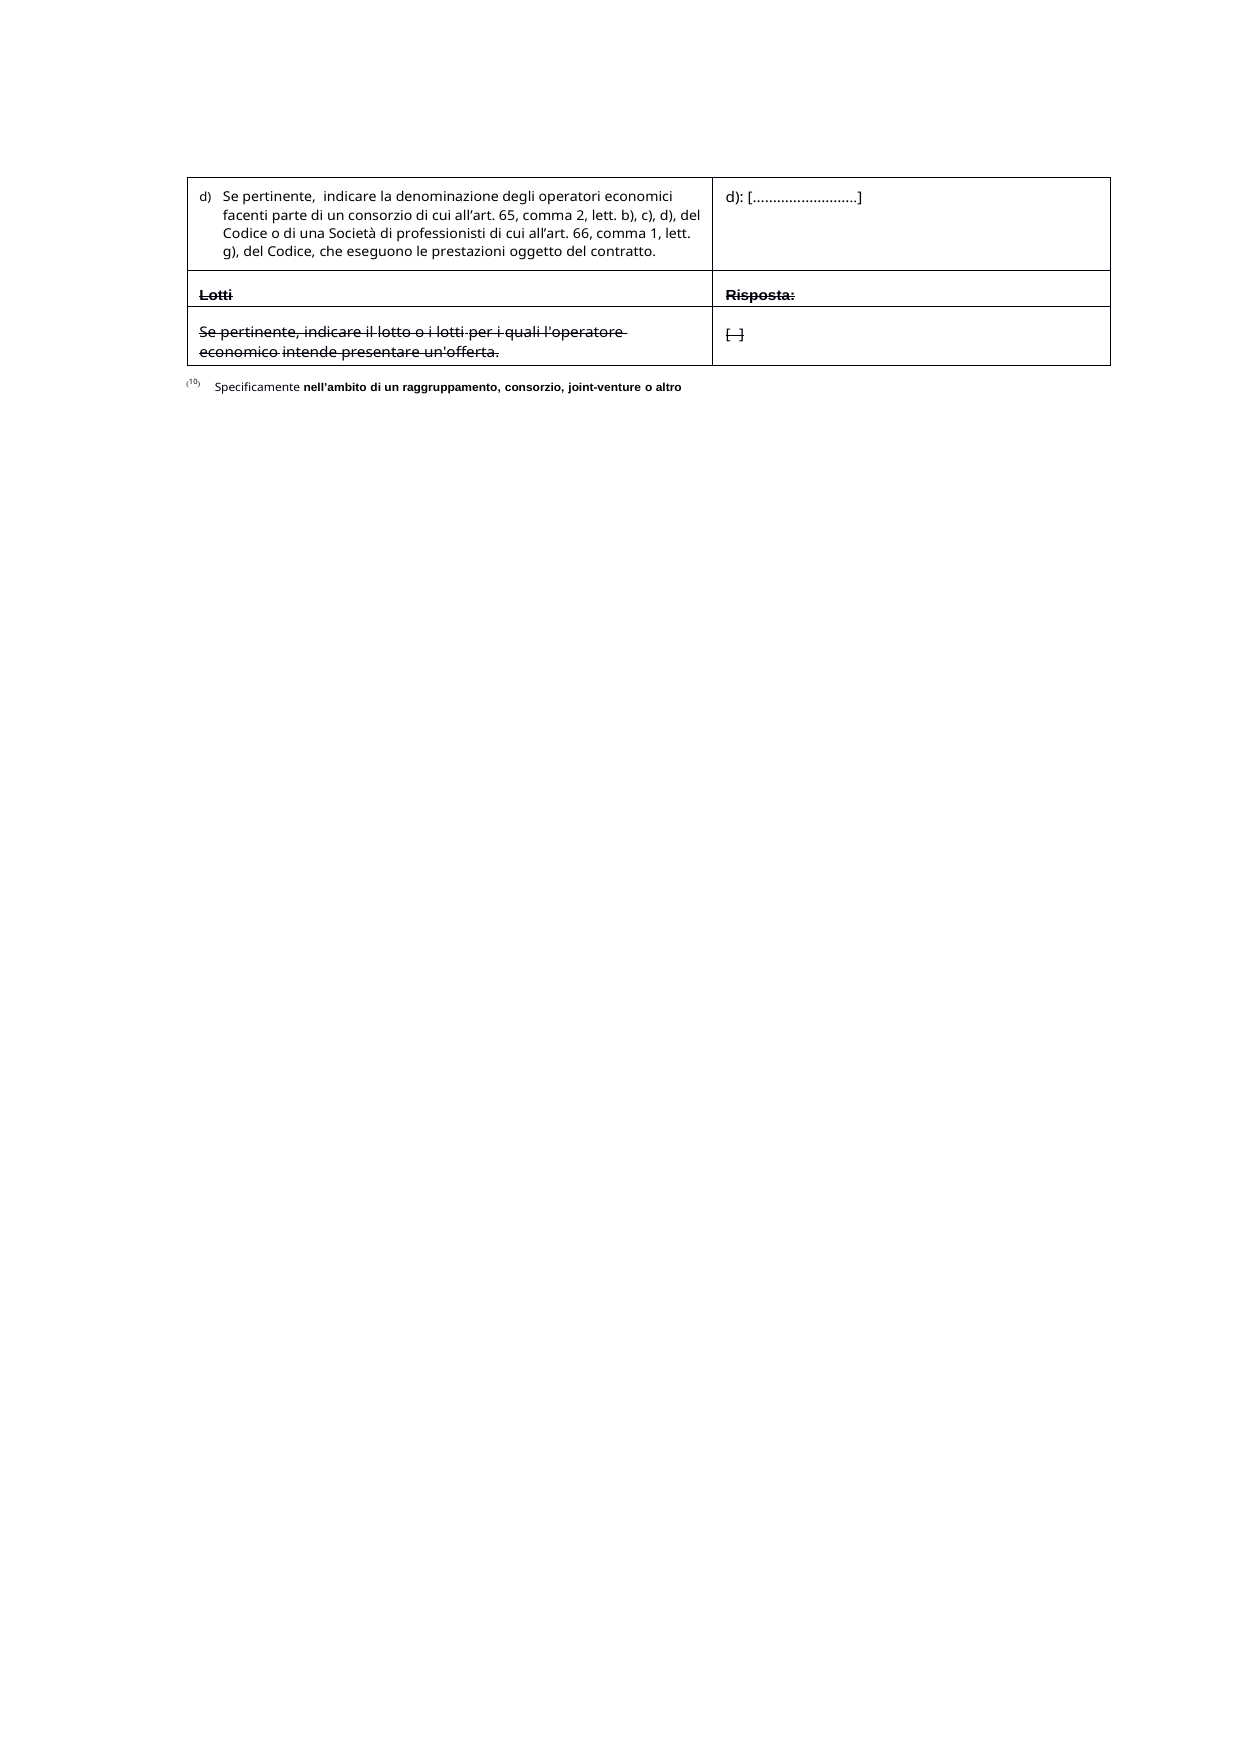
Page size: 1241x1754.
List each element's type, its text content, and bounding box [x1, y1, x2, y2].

table_cell [ ] [713, 307, 1110, 364]
text (10) Specificamente nell’ambito di un raggruppamento, consorzio, joint-venture o altro [186, 380, 1122, 394]
table_cell Se pertinente, indicare la denominazione degli operatori economici facenti parte di un consorzio di cui all’art. 65, comma 2, lett. b), c), d), del Codice o di una Società di professionisti di cui all’art. 66, comma 1, lett. g), del Codice, che eseguono le prestazioni oggetto del contratto. [188, 178, 712, 270]
table_cell Lotti [188, 271, 712, 306]
table_cell d): [……………………..] [713, 178, 1110, 270]
table_cell Se pertinente, indicare il lotto o i lotti per i quali l'operatore economico intende presentare un'offerta. [188, 307, 712, 364]
table_cell Risposta: [713, 271, 1110, 306]
